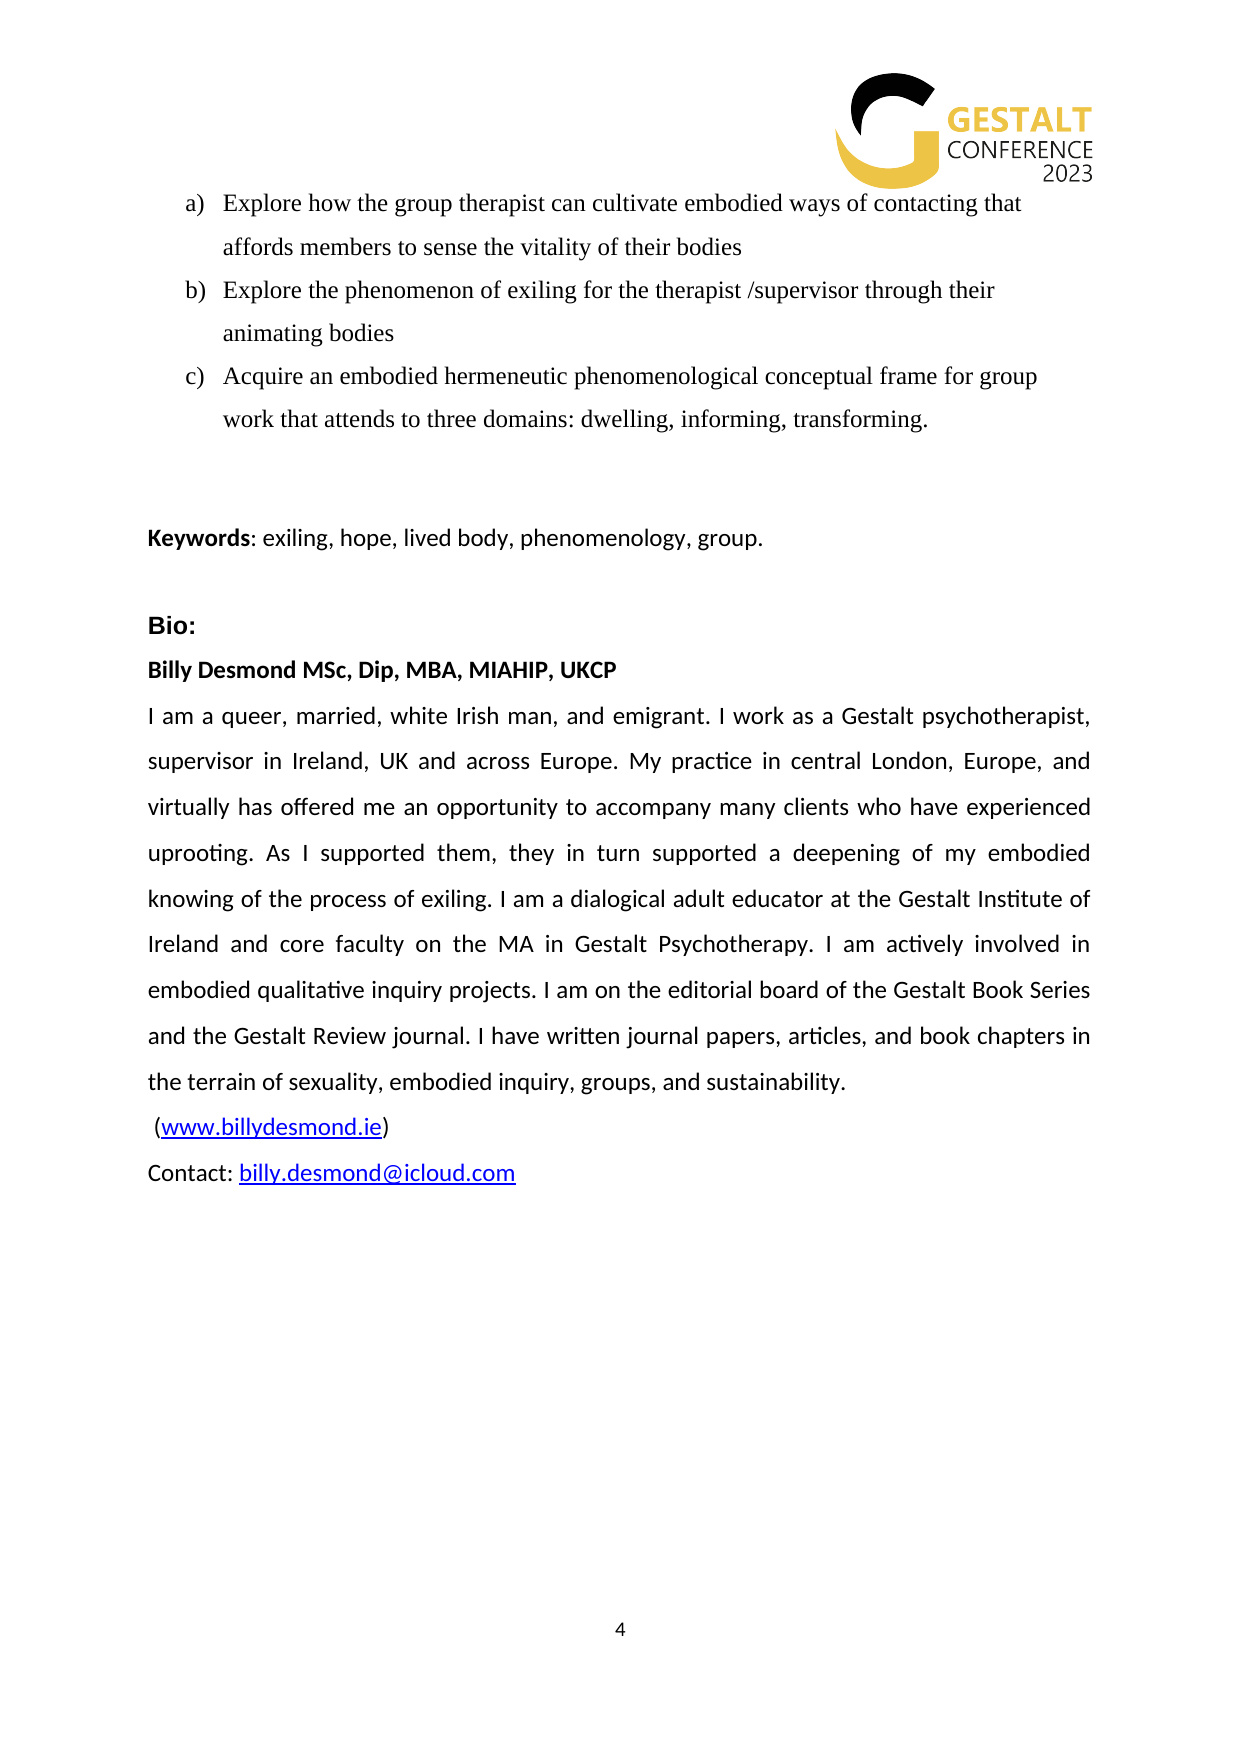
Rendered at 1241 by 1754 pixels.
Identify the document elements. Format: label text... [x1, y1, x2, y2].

text Bio: [148, 611, 1092, 640]
list Acquire an embodied hermeneutic phenomenological conceptual frame for group work that attends to three domains: dwelling, informing, transforming. [185, 361, 1092, 433]
list Explore the phenomenon of exiling for the therapist /supervisor through their animating bodies [185, 275, 1092, 347]
text (www.billydesmond.ie) [148, 1111, 1092, 1142]
list Explore how the group therapist can cultivate embodied ways of contacting that affords members to sense the vitality of their bodies [185, 188, 1092, 260]
text Contact: billy.desmond@icloud.com [148, 1157, 1092, 1188]
picture [835, 73, 1093, 189]
text Keywords: exiling, hope, lived body, phenomenology, group. [148, 522, 1092, 553]
text Billy Desmond MSc, Dip, MBA, MIAHIP, UKCP [148, 654, 1092, 684]
text I am a queer, married, white Irish man, and emigrant. I work as a Gestalt psychotherapist, supervisor in Ireland, UK and across Europe. My practice in central London, Europe, and virtually has offered me an opportunity to accompany many clients who have experienced uprooting. As I supported them, they in turn supported a deepening of my embodied knowing of the process of exiling. I am a dialogical adult educator at the Gestalt Institute of Ireland and core faculty on the MA in Gestalt Psychotherapy. I am actively involved in embodied qualitative inquiry projects. I am on the editorial board of the Gestalt Book Series and the Gestalt Review journal. I have written journal papers, articles, and book chapters in the terrain of sexuality, embodied inquiry, groups, and sustainability. [148, 700, 1092, 1096]
